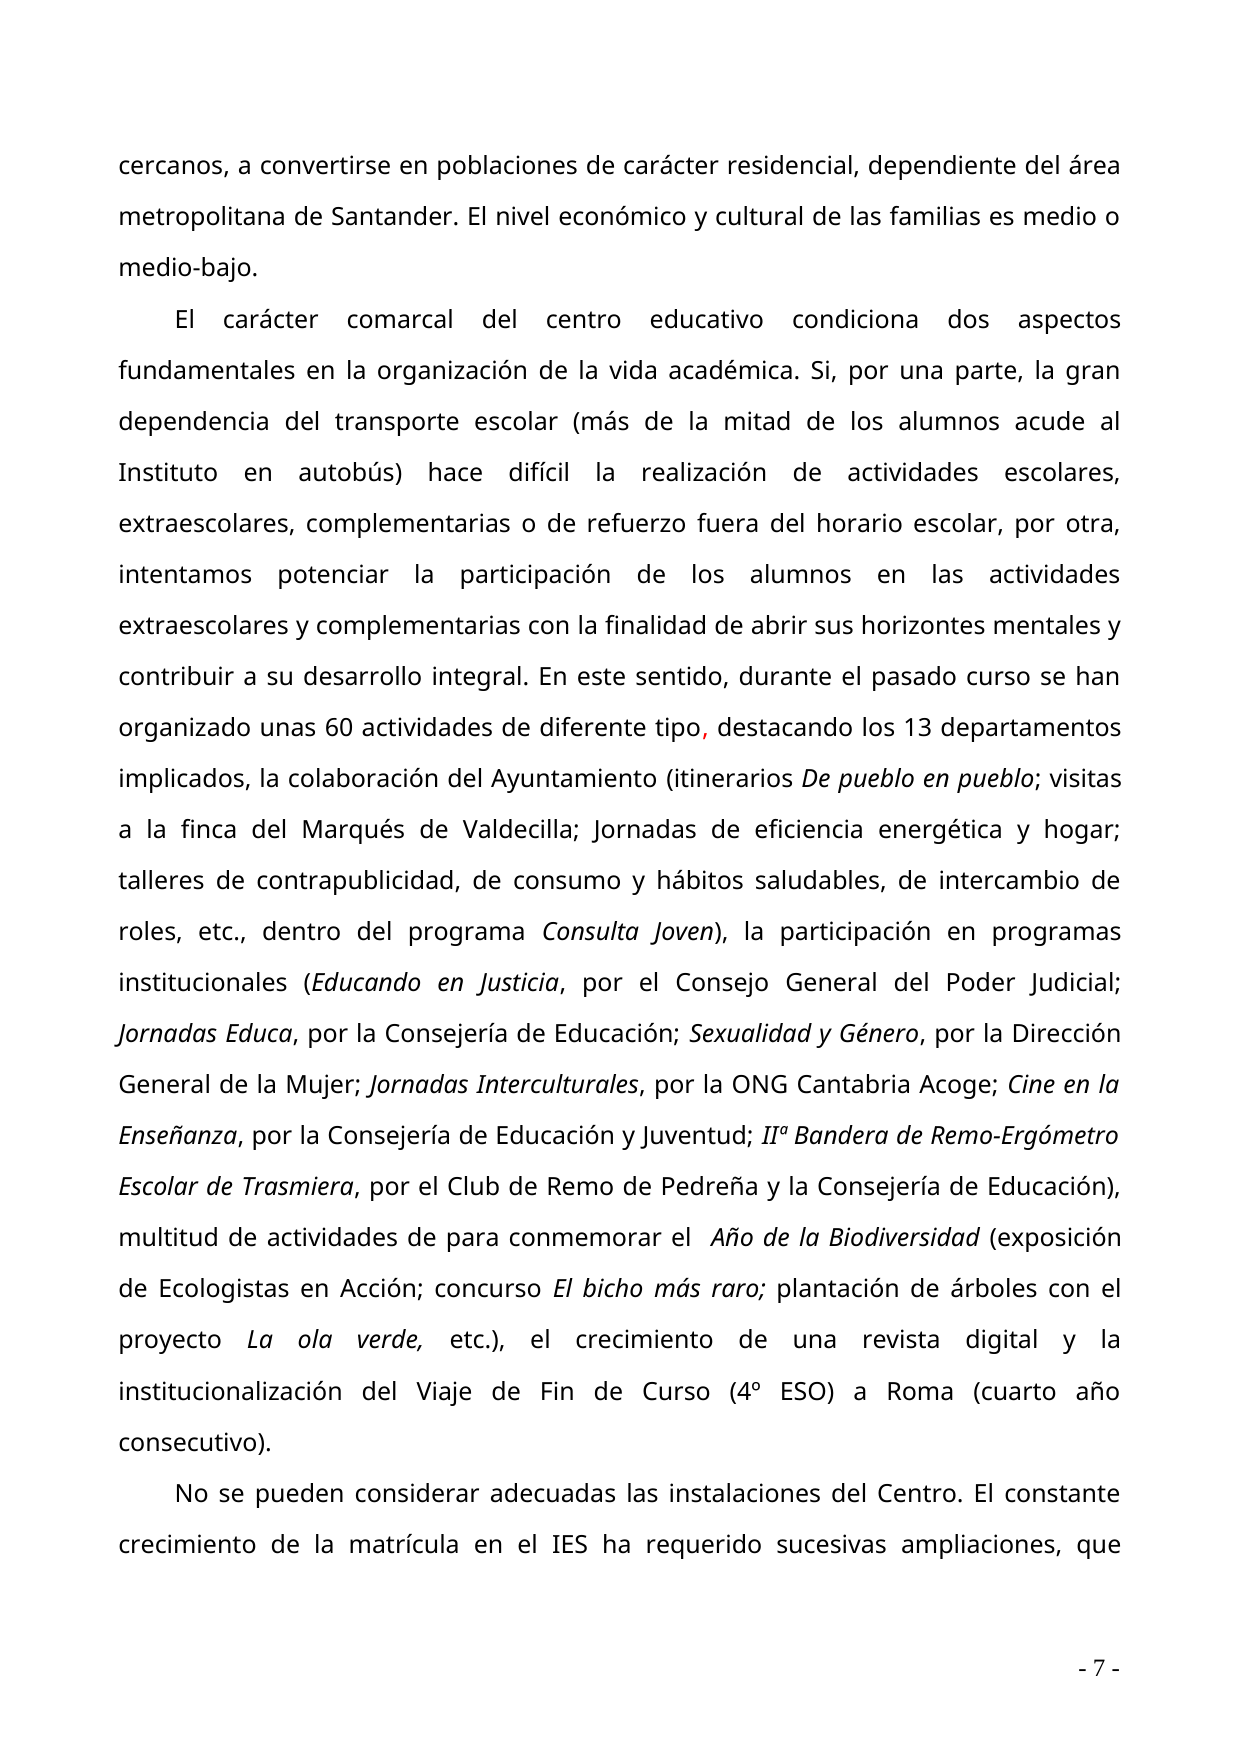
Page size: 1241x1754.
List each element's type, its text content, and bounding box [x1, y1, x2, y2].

text cercanos, a convertirse en poblaciones de carácter residencial, dependiente del área metropolitana de Santander. El nivel económico y cultural de las familias es medio o medio-bajo. [118, 148, 1122, 284]
text No se pueden considerar adecuadas las instalaciones del Centro. El constante crecimiento de la matrícula en el IES ha requerido sucesivas ampliaciones, que [118, 1475, 1122, 1560]
text El carácter comarcal del centro educativo condiciona dos aspectos fundamentales en la organización de la vida académica. Si, por una parte, la gran dependencia del transporte escolar (más de la mitad de los alumnos acude al Instituto en autobús) hace difícil la realización de actividades escolares, extraescolares, complementarias o de refuerzo fuera del horario escolar, por otra, intentamos potenciar la participación de los alumnos en las actividades extraescolares y complementarias con la finalidad de abrir sus horizontes mentales y contribuir a su desarrollo integral. En este sentido, durante el pasado curso se han organizado unas 60 actividades de diferente tipo, destacando los 13 departamentos implicados, la colaboración del Ayuntamiento (itinerarios De pueblo en pueblo; visitas a la finca del Marqués de Valdecilla; Jornadas de eficiencia energética y hogar; talleres de contrapublicidad, de consumo y hábitos saludables, de intercambio de roles, etc., dentro del programa Consulta Joven), la participación en programas institucionales (Educando en Justicia, por el Consejo General del Poder Judicial; Jornadas Educa, por la Consejería de Educación; Sexualidad y Género, por la Dirección General de la Mujer; Jornadas Interculturales, por la ONG Cantabria Acoge; Cine en la Enseñanza, por la Consejería de Educación y Juventud; IIª Bandera de Remo-Ergómetro Escolar de Trasmiera, por el Club de Remo de Pedreña y la Consejería de Educación), multitud de actividades de para conmemorar el Año de la Biodiversidad (exposición de Ecologistas en Acción; concurso El bicho más raro; plantación de árboles con el proyecto La ola verde, etc.), el crecimiento de una revista digital y la institucionalización del Viaje de Fin de Curso (4º ESO) a Roma (cuarto año consecutivo). [118, 301, 1122, 1458]
